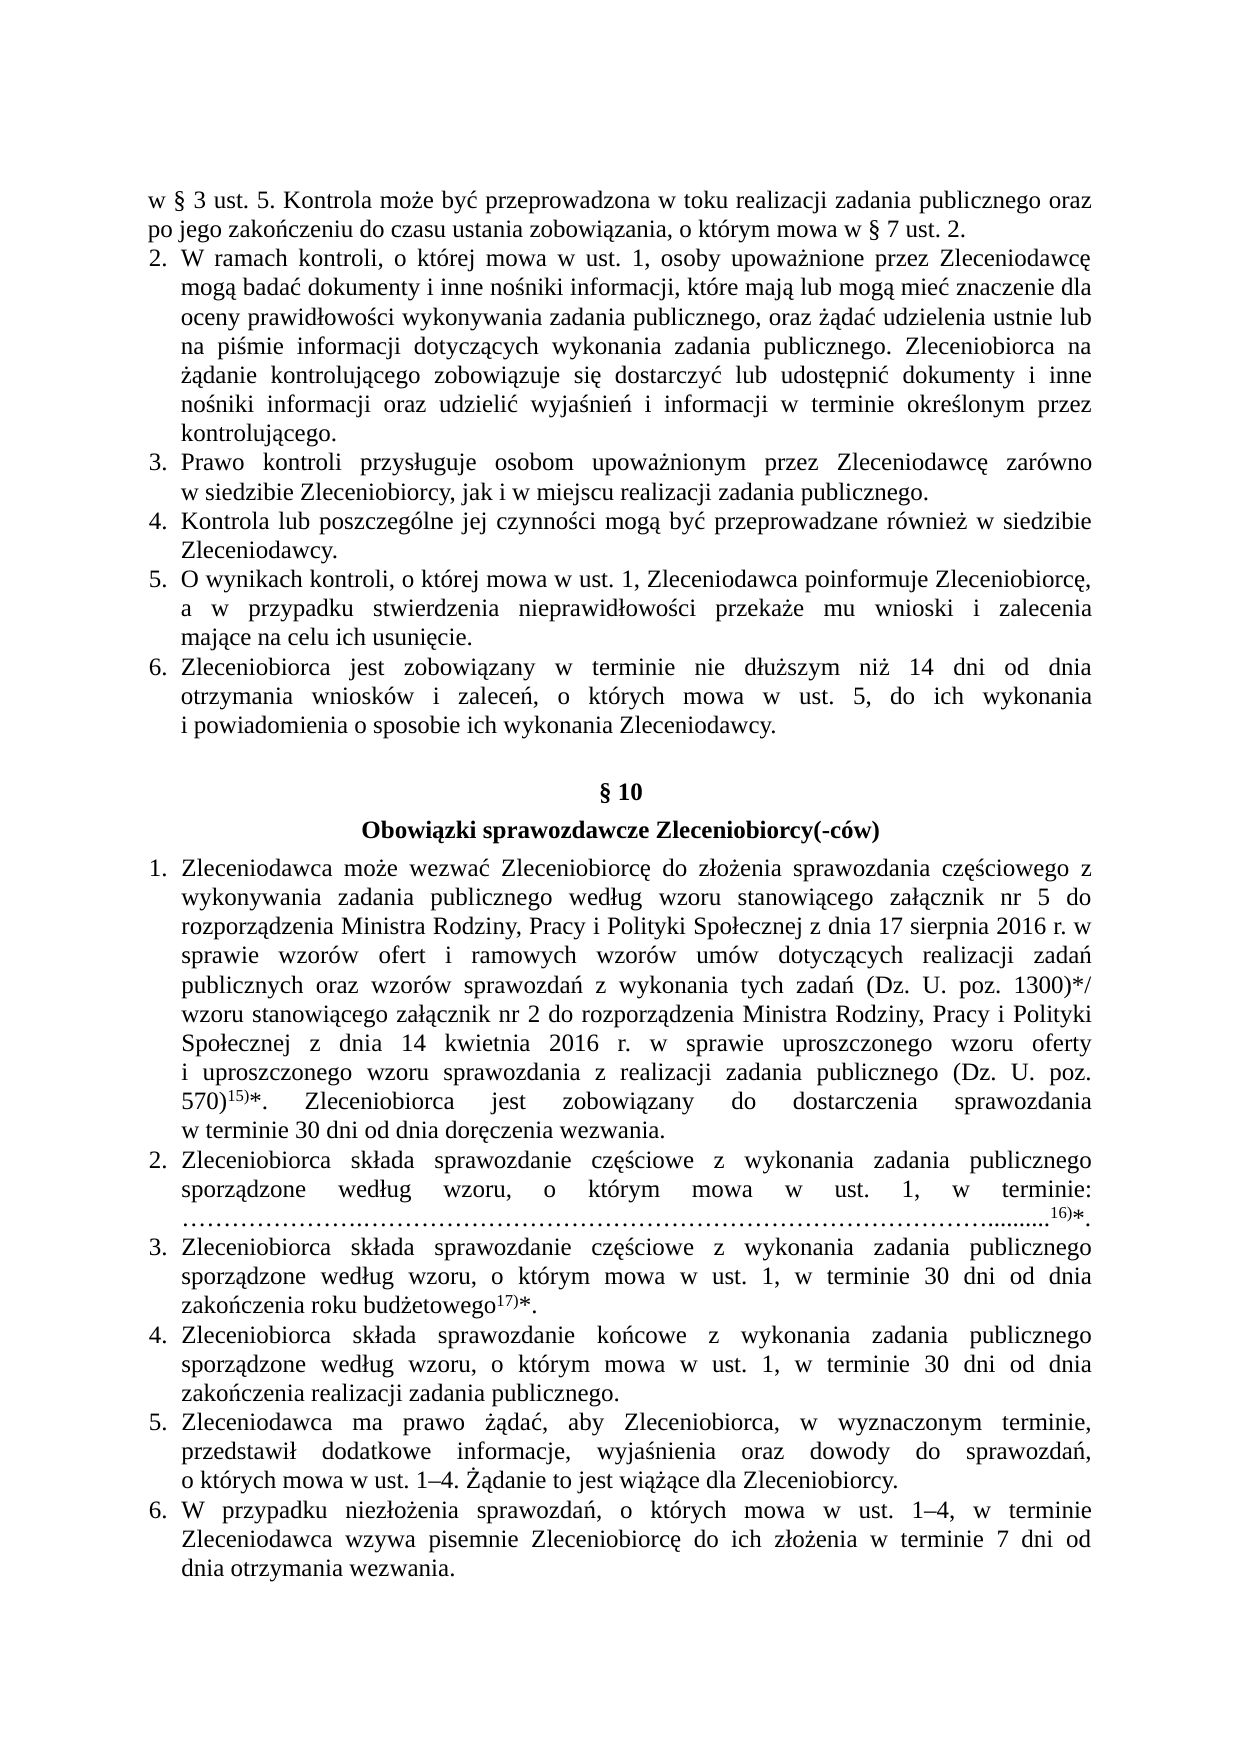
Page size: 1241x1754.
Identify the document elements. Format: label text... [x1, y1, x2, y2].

text 5. Zleceniodawca ma prawo żądać, aby Zleceniobiorca, w wyznaczonym terminie, przedstawił dodatkowe informacje, wyjaśnienia oraz dowody do sprawozdań, o których mowa w ust. 1–4. Żądanie to jest wiążące dla Zleceniobiorcy. [149, 1407, 1093, 1495]
text 5. O wynikach kontroli, o której mowa w ust. 1, Zleceniodawca poinformuje Zleceniobiorcę, a w przypadku stwierdzenia nieprawidłowości przekaże mu wnioski i zalecenia mające na celu ich usunięcie. [149, 564, 1093, 652]
text 2. Zleceniobiorca składa sprawozdanie częściowe z wykonania zadania publicznego sporządzone według wzoru, o którym mowa w ust. 1, w terminie: ………………….…………………………………………………………………..........16)*. [149, 1145, 1093, 1232]
text Obowiązki sprawozdawcze Zleceniobiorcy(-ców) [149, 815, 1093, 843]
text 6. W przypadku niezłożenia sprawozdań, o których mowa w ust. 1–4, w terminie Zleceniodawca wzywa pisemnie Zleceniobiorcę do ich złożenia w terminie 7 dni od dnia otrzymania wezwania. [149, 1495, 1093, 1582]
text 6. Zleceniobiorca jest zobowiązany w terminie nie dłuższym niż 14 dni od dnia otrzymania wniosków i zaleceń, o których mowa w ust. 5, do ich wykonania i powiadomienia o sposobie ich wykonania Zleceniodawcy. [149, 652, 1093, 739]
text 3. Zleceniobiorca składa sprawozdanie częściowe z wykonania zadania publicznego sporządzone według wzoru, o którym mowa w ust. 1, w terminie 30 dni od dnia zakończenia roku budżetowego17)*. [149, 1232, 1093, 1320]
text w § 3 ust. 5. Kontrola może być przeprowadzona w toku realizacji zadania publicznego oraz po jego zakończeniu do czasu ustania zobowiązania, o którym mowa w § 7 ust. 2. [148, 185, 1093, 243]
text 3. Prawo kontroli przysługuje osobom upoważnionym przez Zleceniodawcę zarówno w siedzibie Zleceniobiorcy, jak i w miejscu realizacji zadania publicznego. [149, 447, 1093, 506]
text 1. Zleceniodawca może wezwać Zleceniobiorcę do złożenia sprawozdania częściowego z wykonywania zadania publicznego według wzoru stanowiącego załącznik nr 5 do rozporządzenia Ministra Rodziny, Pracy i Polityki Społecznej z dnia 17 sierpnia 2016 r. w sprawie wzorów ofert i ramowych wzorów umów dotyczących realizacji zadań publicznych oraz wzorów sprawozdań z wykonania tych zadań (Dz. U. poz. 1300)*/ wzoru stanowiącego załącznik nr 2 do rozporządzenia Ministra Rodziny, Pracy i Polityki Społecznej z dnia 14 kwietnia 2016 r. w sprawie uproszczonego wzoru oferty i uproszczonego wzoru sprawozdania z realizacji zadania publicznego (Dz. U. poz. 570)15)*. Zleceniobiorca jest zobowiązany do dostarczenia sprawozdania w terminie 30 dni od dnia doręczenia wezwania. [149, 853, 1093, 1145]
text 2. W ramach kontroli, o której mowa w ust. 1, osoby upoważnione przez Zleceniodawcę mogą badać dokumenty i inne nośniki informacji, które mają lub mogą mieć znaczenie dla oceny prawidłowości wykonywania zadania publicznego, oraz żądać udzielenia ustnie lub na piśmie informacji dotyczących wykonania zadania publicznego. Zleceniobiorca na żądanie kontrolującego zobowiązuje się dostarczyć lub udostępnić dokumenty i inne nośniki informacji oraz udzielić wyjaśnień i informacji w terminie określonym przez kontrolującego. [149, 243, 1093, 447]
text 4. Zleceniobiorca składa sprawozdanie końcowe z wykonania zadania publicznego sporządzone według wzoru, o którym mowa w ust. 1, w terminie 30 dni od dnia zakończenia realizacji zadania publicznego. [149, 1320, 1093, 1407]
text 4. Kontrola lub poszczególne jej czynności mogą być przeprowadzane również w siedzibie Zleceniodawcy. [149, 506, 1093, 564]
text § 10 [149, 777, 1093, 805]
